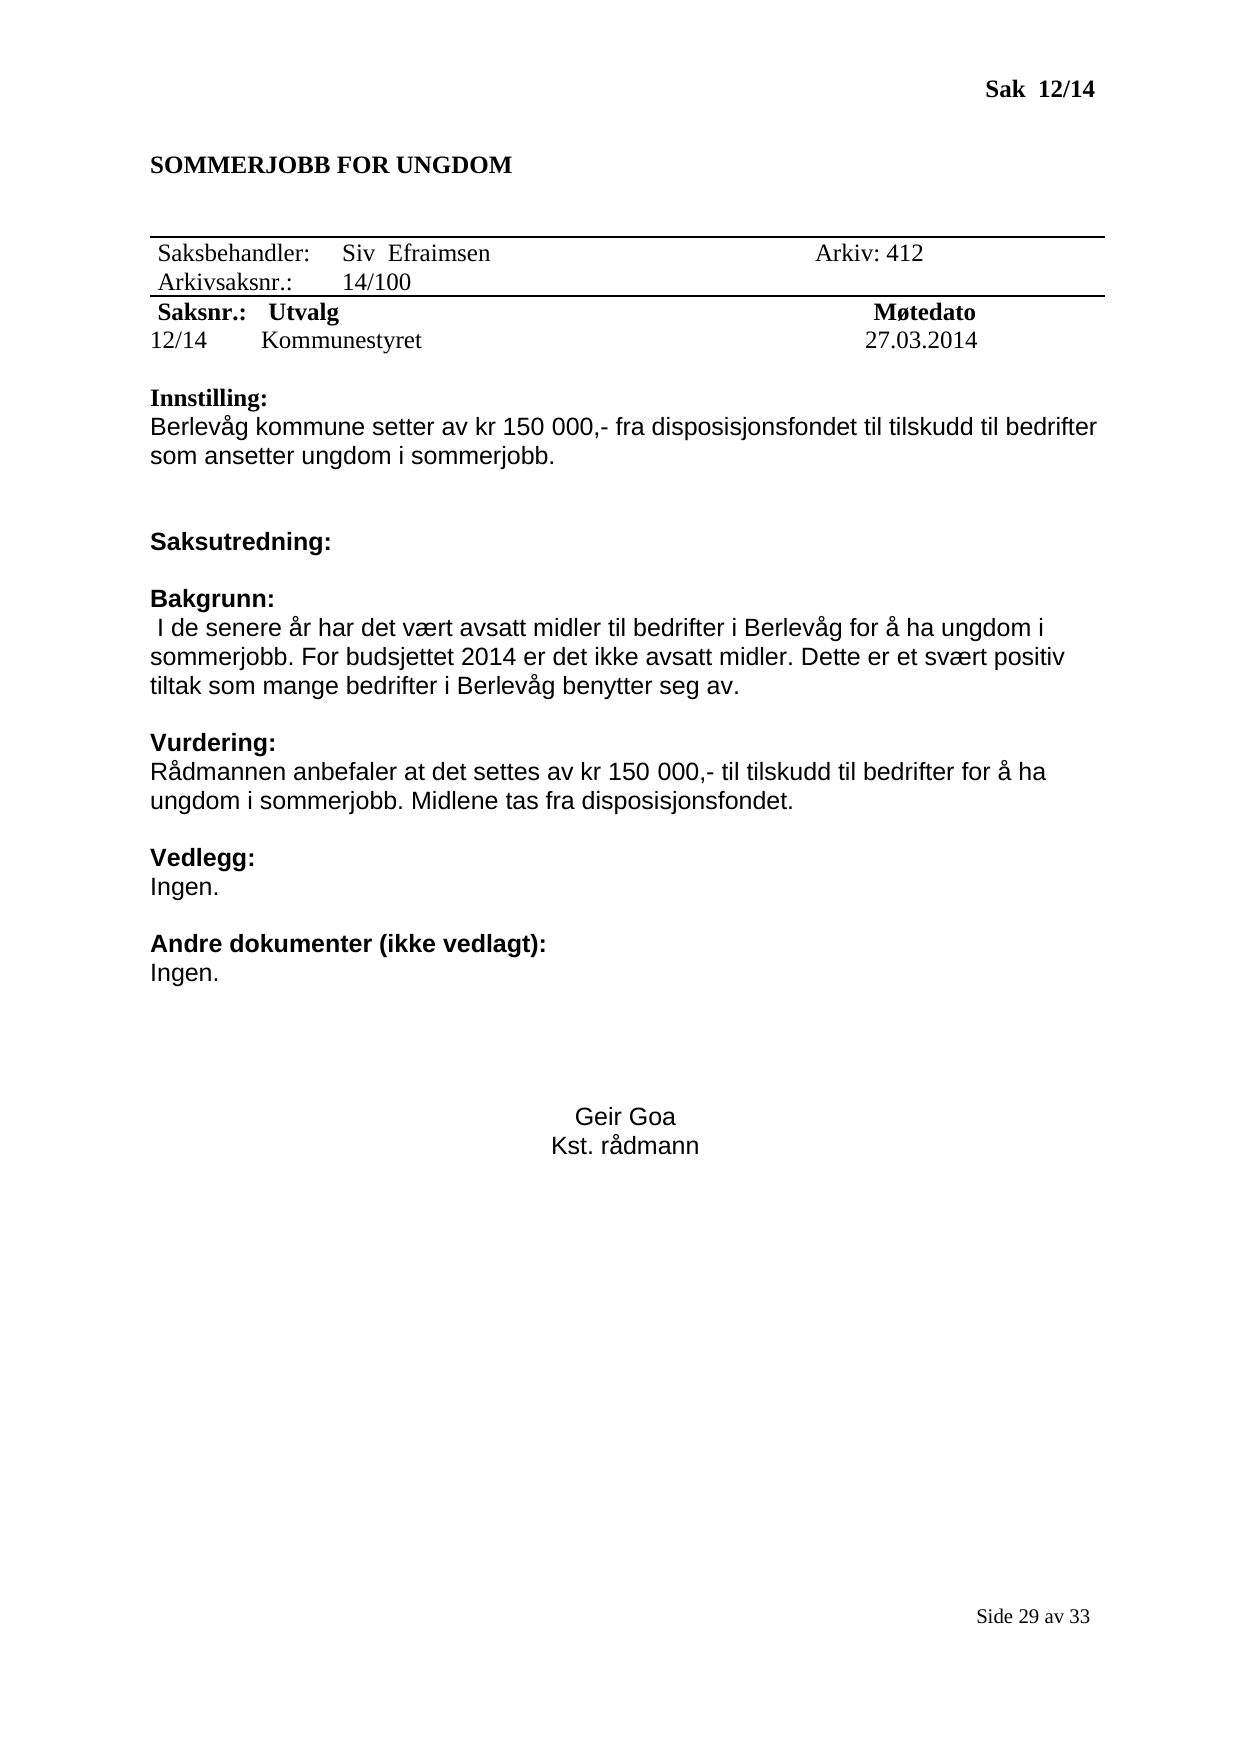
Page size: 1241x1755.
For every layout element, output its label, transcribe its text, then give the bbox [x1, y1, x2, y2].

table_header Siv Efraimsen [335, 238, 807, 267]
text Vedlegg: [150, 843, 1100, 872]
text Innstilling: [150, 383, 1100, 412]
text I de senere år har det vært avsatt midler til bedrifter i Berlevåg for å ha ungdom i sommerjobb. For budsjettet 2014 er det ikke avsatt midler. Dette er et svært positiv tiltak som mange bedrifter i Berlevåg benytter seg av. [150, 613, 1100, 699]
text Berlevåg kommune setter av kr 150 000,- fra disposisjonsfondet til tilskudd til bedrifter som ansetter ungdom i sommerjobb. [150, 412, 1100, 469]
text Saksutredning: [150, 527, 1100, 556]
table_header Arkiv: 412 [808, 238, 1104, 267]
table_header Saksbehandler: [150, 238, 334, 267]
table_cell Utvalg [261, 297, 866, 326]
table_cell [1105, 267, 1115, 295]
text Bakgrunn: [150, 584, 1100, 613]
text Vurdering: [150, 728, 1100, 757]
text Kst. rådmann [150, 1131, 1100, 1159]
table_header [1105, 236, 1115, 267]
text Andre dokumenter (ikke vedlagt): [150, 929, 1100, 958]
table_cell [808, 267, 1104, 295]
text Geir Goa [150, 1102, 1100, 1131]
table_cell Møtedato [866, 295, 1115, 326]
table_cell [576, 267, 807, 295]
text 12/14 Kommunestyret 27.03.2014 [150, 326, 1100, 354]
table_cell Arkivsaksnr.: [150, 267, 334, 295]
table_cell 14/100 [335, 267, 576, 295]
text Ingen. [150, 958, 1100, 987]
text SOMMERJOBB FOR UNGDOM [150, 150, 1100, 179]
table_cell Saksnr.: [150, 297, 261, 326]
text Ingen. [150, 872, 1100, 901]
text Rådmannen anbefaler at det settes av kr 150 000,- til tilskudd til bedrifter for å ha ungdom i sommerjobb. Midlene tas fra disposisjonsfondet. [150, 757, 1100, 814]
